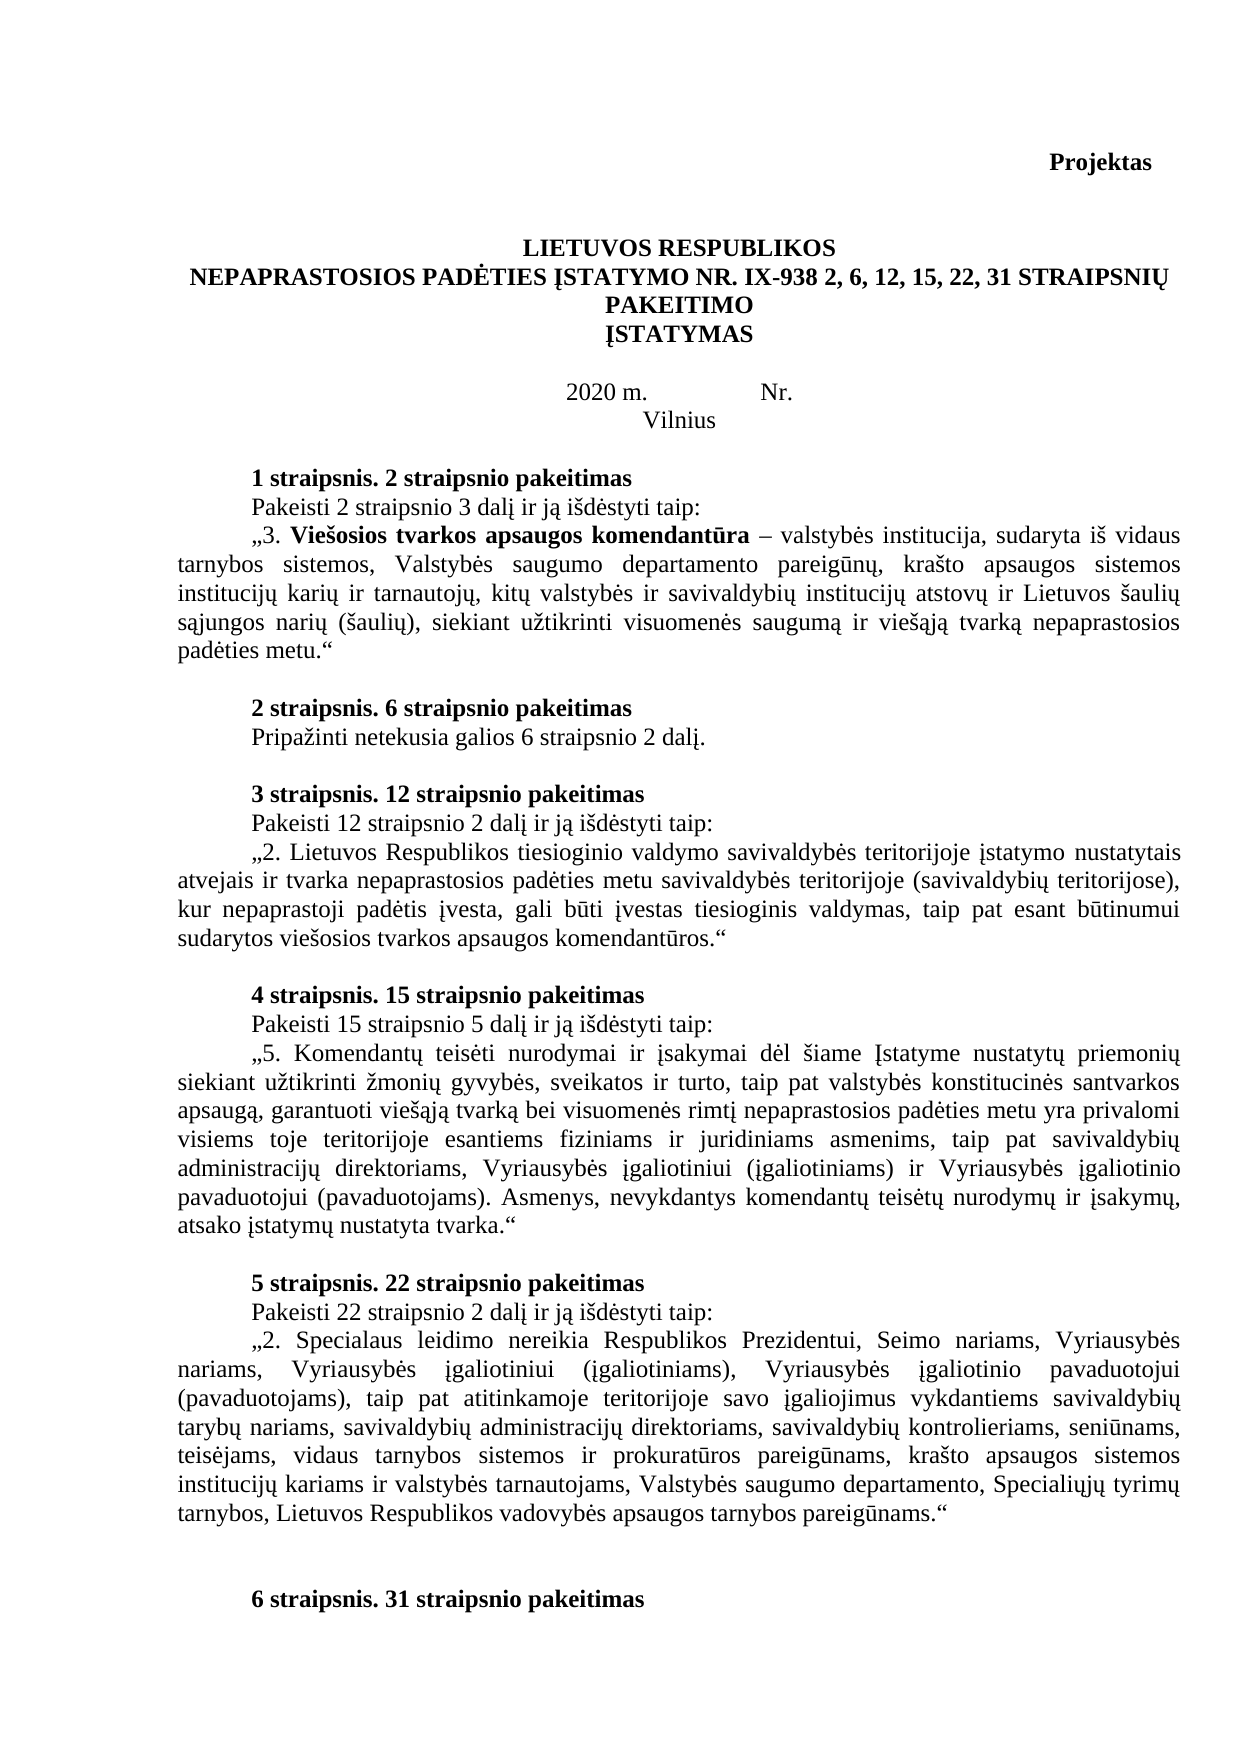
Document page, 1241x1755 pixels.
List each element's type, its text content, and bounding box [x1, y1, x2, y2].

text 4 straipsnis. 15 straipsnio pakeitimas [177, 981, 1181, 1009]
text Pakeisti 22 straipsnio 2 dalį ir ją išdėstyti taip: [177, 1297, 1181, 1326]
text LIETUVOS RESPUBLIKOS [177, 233, 1181, 262]
text „2. Specialaus leidimo nereikia Respublikos Prezidentui, Seimo nariams, Vyriausybės nariams, Vyriausybės įgaliotiniui (įgaliotiniams), Vyriausybės įgaliotinio pavaduotojui (pavaduotojams), taip pat atitinkamoje teritorijoje savo įgaliojimus vykdantiems savivaldybių tarybų nariams, savivaldybių administracijų direktoriams, savivaldybių kontrolieriams, seniūnams, teisėjams, vidaus tarnybos sistemos ir prokuratūros pareigūnams, krašto apsaugos sistemos institucijų kariams ir valstybės tarnautojams, Valstybės saugumo departamento, Specialiųjų tyrimų tarnybos, Lietuvos Respublikos vadovybės apsaugos tarnybos pareigūnams.“ [177, 1326, 1181, 1527]
text Pakeisti 15 straipsnio 5 dalį ir ją išdėstyti taip: [177, 1009, 1181, 1038]
text Vilnius [177, 406, 1181, 434]
text „3. Viešosios tvarkos apsaugos komendantūra – valstybės institucija, sudaryta iš vidaus tarnybos sistemos, Valstybės saugumo departamento pareigūnų, krašto apsaugos sistemos institucijų karių ir tarnautojų, kitų valstybės ir savivaldybių institucijų atstovų ir Lietuvos šaulių sąjungos narių (šaulių), siekiant užtikrinti visuomenės saugumą ir viešąją tvarką nepaprastosios padėties metu.“ [177, 521, 1181, 664]
text 2020 m. Nr. [177, 377, 1181, 406]
text 1 straipsnis. 2 straipsnio pakeitimas [177, 463, 1181, 492]
text Pripažinti netekusia galios 6 straipsnio 2 dalį. [177, 722, 1181, 751]
text Pakeisti 12 straipsnio 2 dalį ir ją išdėstyti taip: [177, 808, 1181, 837]
text „2. Lietuvos Respublikos tiesioginio valdymo savivaldybės teritorijoje įstatymo nustatytais atvejais ir tvarka nepaprastosios padėties metu savivaldybės teritorijoje (savivaldybių teritorijose), kur nepaprastoji padėtis įvesta, gali būti įvestas tiesioginis valdymas, taip pat esant būtinumui sudarytos viešosios tvarkos apsaugos komendantūros.“ [177, 837, 1181, 952]
text ĮSTATYMAS [177, 319, 1181, 348]
text NEPAPRASTOSIOS PADĖTIES ĮSTATYMO NR. IX-938 2, 6, 12, 15, 22, 31 STRAIPSNIŲ PAKEITIMO [177, 262, 1181, 319]
text 3 straipsnis. 12 straipsnio pakeitimas [177, 779, 1181, 808]
text „5. Komendantų teisėti nurodymai ir įsakymai dėl šiame Įstatyme nustatytų priemonių siekiant užtikrinti žmonių gyvybės, sveikatos ir turto, taip pat valstybės konstitucinės santvarkos apsaugą, garantuoti viešąją tvarką bei visuomenės rimtį nepaprastosios padėties metu yra privalomi visiems toje teritorijoje esantiems fiziniams ir juridiniams asmenims, taip pat savivaldybių administracijų direktoriams, Vyriausybės įgaliotiniui (įgaliotiniams) ir Vyriausybės įgaliotinio pavaduotojui (pavaduotojams). Asmenys, nevykdantys komendantų teisėtų nurodymų ir įsakymų, atsako įstatymų nustatyta tvarka.“ [177, 1038, 1181, 1239]
text Projektas [871, 147, 1152, 176]
text 6 straipsnis. 31 straipsnio pakeitimas [177, 1584, 1181, 1613]
text 2 straipsnis. 6 straipsnio pakeitimas [177, 693, 1181, 722]
text Pakeisti 2 straipsnio 3 dalį ir ją išdėstyti taip: [177, 492, 1181, 521]
text 5 straipsnis. 22 straipsnio pakeitimas [177, 1268, 1181, 1297]
